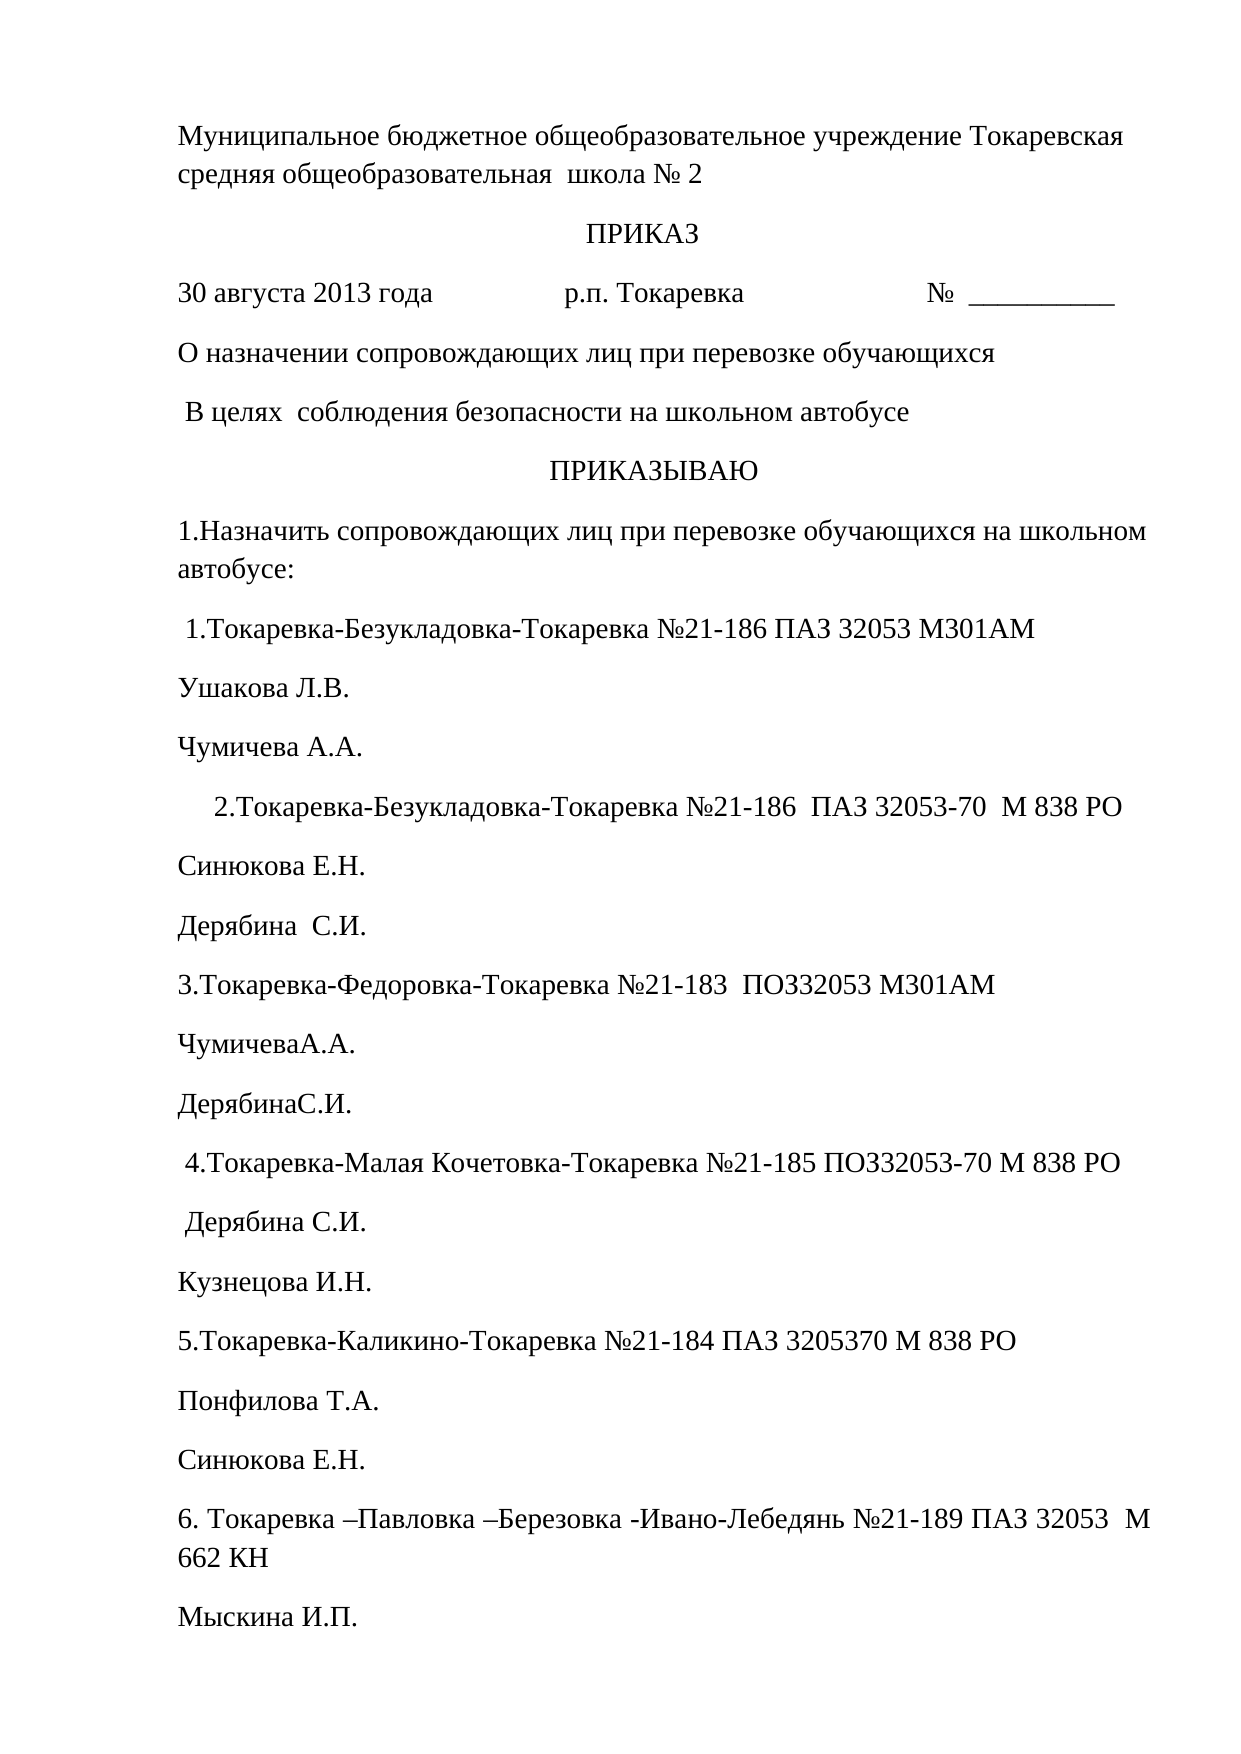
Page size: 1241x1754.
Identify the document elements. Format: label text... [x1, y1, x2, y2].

text ПРИКАЗЫВАЮ [177, 453, 1152, 487]
text 1.Назначить сопровождающих лиц при перевозке обучающихся на школьном автобусе: [177, 513, 1152, 585]
text Чумичева А.А. [177, 729, 1152, 763]
text Мыскина И.П. [177, 1599, 1152, 1633]
text Синюкова Е.Н. [177, 848, 1152, 882]
text Дерябина С.И. [177, 1204, 1152, 1238]
text 5.Токаревка-Каликино-Токаревка №21-184 ПАЗ 3205370 М 838 РО [177, 1323, 1152, 1357]
text В целях соблюдения безопасности на школьном автобусе [177, 394, 1152, 428]
text Понфилова Т.А. [177, 1383, 1152, 1416]
text О назначении сопровождающих лиц при перевозке обучающихся [177, 335, 1152, 368]
text 30 августа 2013 года р.п. Токаревка № __________ [177, 275, 1152, 309]
text ЧумичеваА.А. [177, 1026, 1152, 1060]
text 2.Токаревка-Безукладовка-Токаревка №21-186 ПАЗ 32053-70 М 838 РО [177, 789, 1152, 822]
text Синюкова Е.Н. [177, 1442, 1152, 1476]
text 3.Токаревка-Федоровка-Токаревка №21-183 ПОЗ32053 М301АМ [177, 967, 1152, 1001]
text ДерябинаС.И. [177, 1086, 1152, 1119]
text 6. Токаревка –Павловка –Березовка -Ивано-Лебедянь №21-189 ПАЗ 32053 М 662 КН [177, 1501, 1152, 1573]
text 4.Токаревка-Малая Кочетовка-Токаревка №21-185 ПОЗ32053-70 М 838 РО [177, 1145, 1152, 1179]
text Кузнецова И.Н. [177, 1264, 1152, 1297]
text 1.Токаревка-Безукладовка-Токаревка №21-186 ПАЗ 32053 М301АМ [177, 611, 1152, 644]
text Ушакова Л.В. [177, 670, 1152, 704]
text Дерябина С.И. [177, 908, 1152, 941]
text ПРИКАЗ [177, 216, 1152, 249]
text Муниципальное бюджетное общеобразовательное учреждение Токаревская средняя общеобразовательная школа № 2 [177, 118, 1152, 190]
